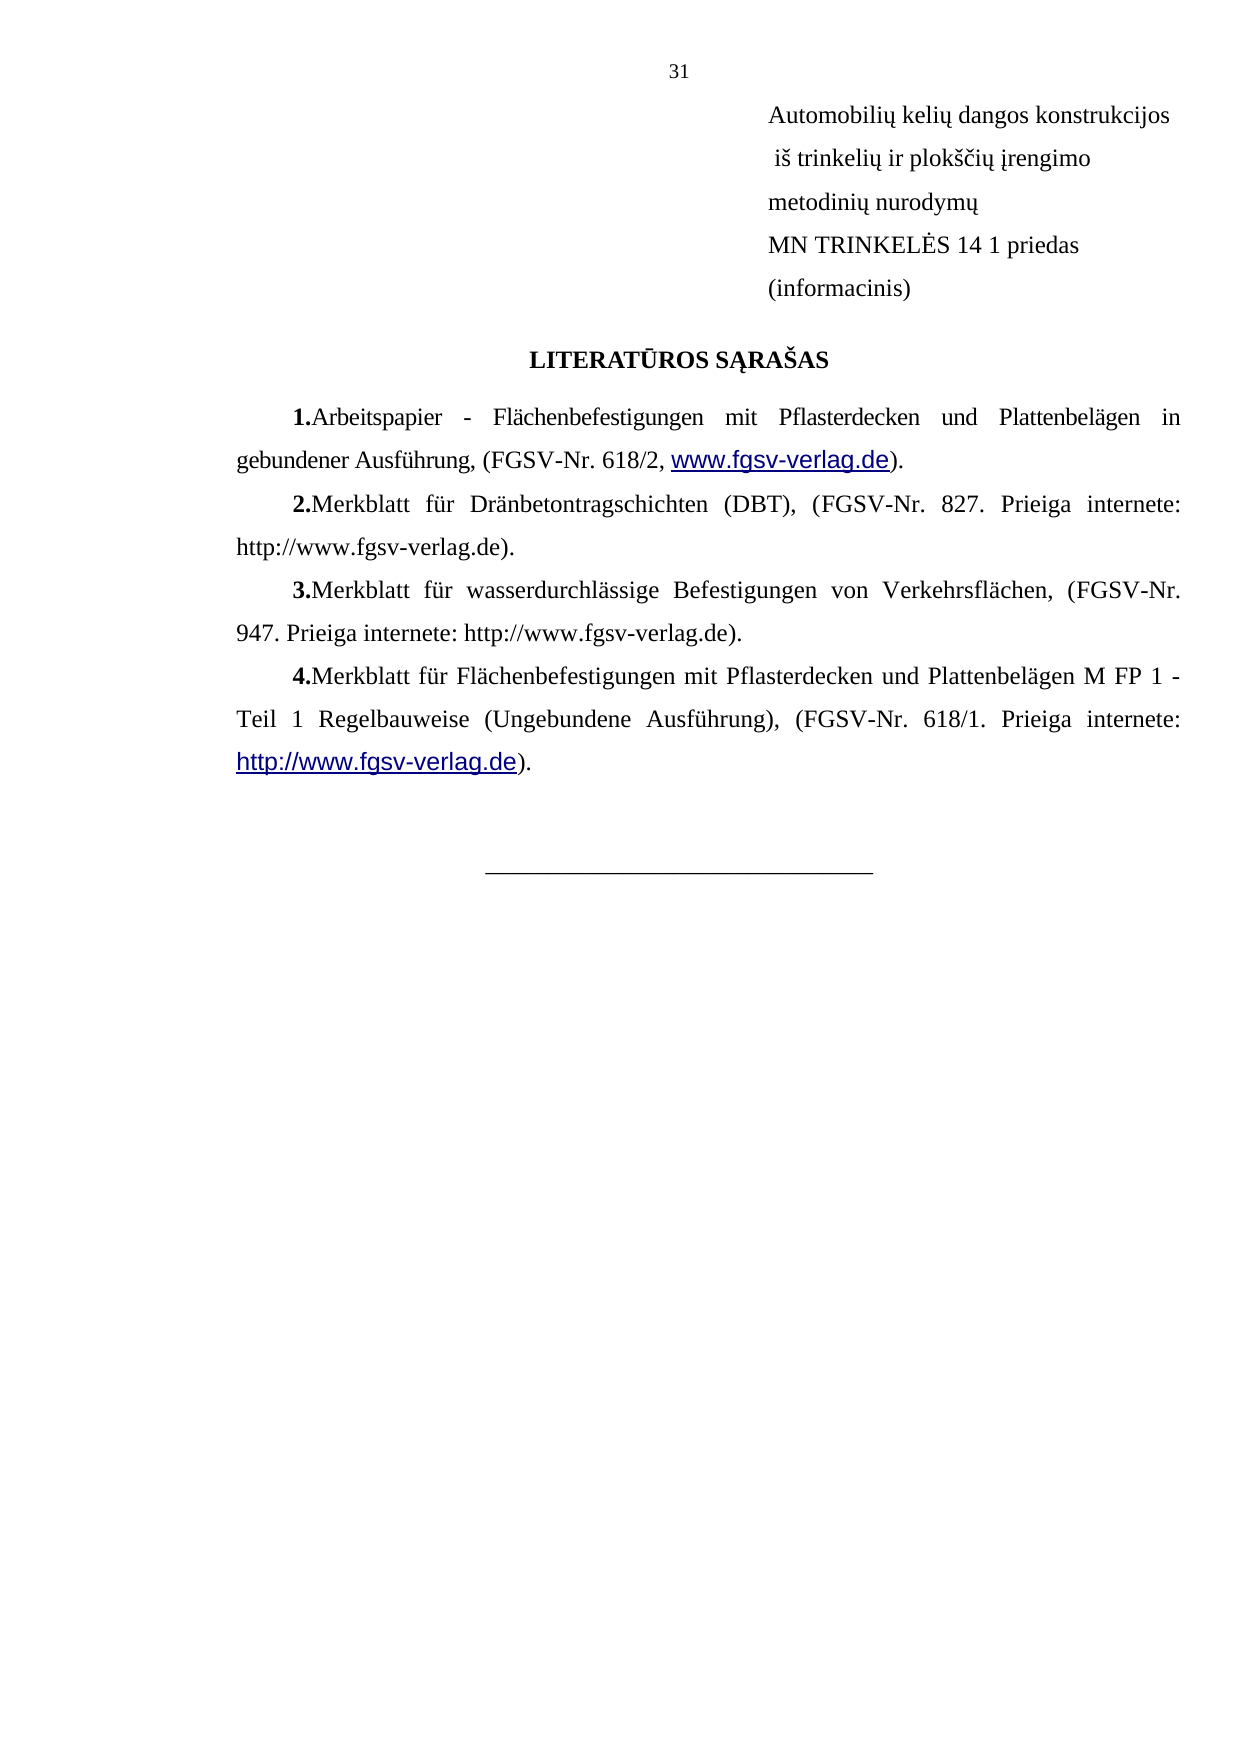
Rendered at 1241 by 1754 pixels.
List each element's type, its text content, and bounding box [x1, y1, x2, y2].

text _______________________________ [177, 848, 1181, 877]
text Automobilių kelių dangos konstrukcijos [768, 100, 1181, 129]
list Merkblatt für Flächenbefestigungen mit Pflasterdecken und Plattenbelägen M FP 1 - Teil 1 Regelbauweise (Ungebundene Ausführung), (FGSV-Nr. 618/1. Prieiga internete: http://www.fgsv-verlag.de). [177, 661, 1181, 776]
list Arbeitspapier - Flächenbefestigungen mit Pflasterdecken und Plattenbelägen in gebundener Ausführung, (FGSV-Nr. 618/2, www.fgsv-verlag.de). [177, 402, 1181, 474]
text iš trinkelių ir plokščių įrengimo metodinių nurodymų MN TRINKELĖS 14 1 priedas (informacinis) [768, 143, 1181, 302]
subtitle LITERATŪROS SĄRAŠAS [177, 345, 1181, 373]
list Merkblatt für wasserdurchlässige Befestigungen von Verkehrsflächen, (FGSV-Nr. 947. Prieiga internete: http://www.fgsv-verlag.de). [177, 575, 1181, 647]
list Merkblatt für Dränbetontragschichten (DBT), (FGSV-Nr. 827. Prieiga internete: http://www.fgsv-verlag.de). [177, 489, 1181, 561]
